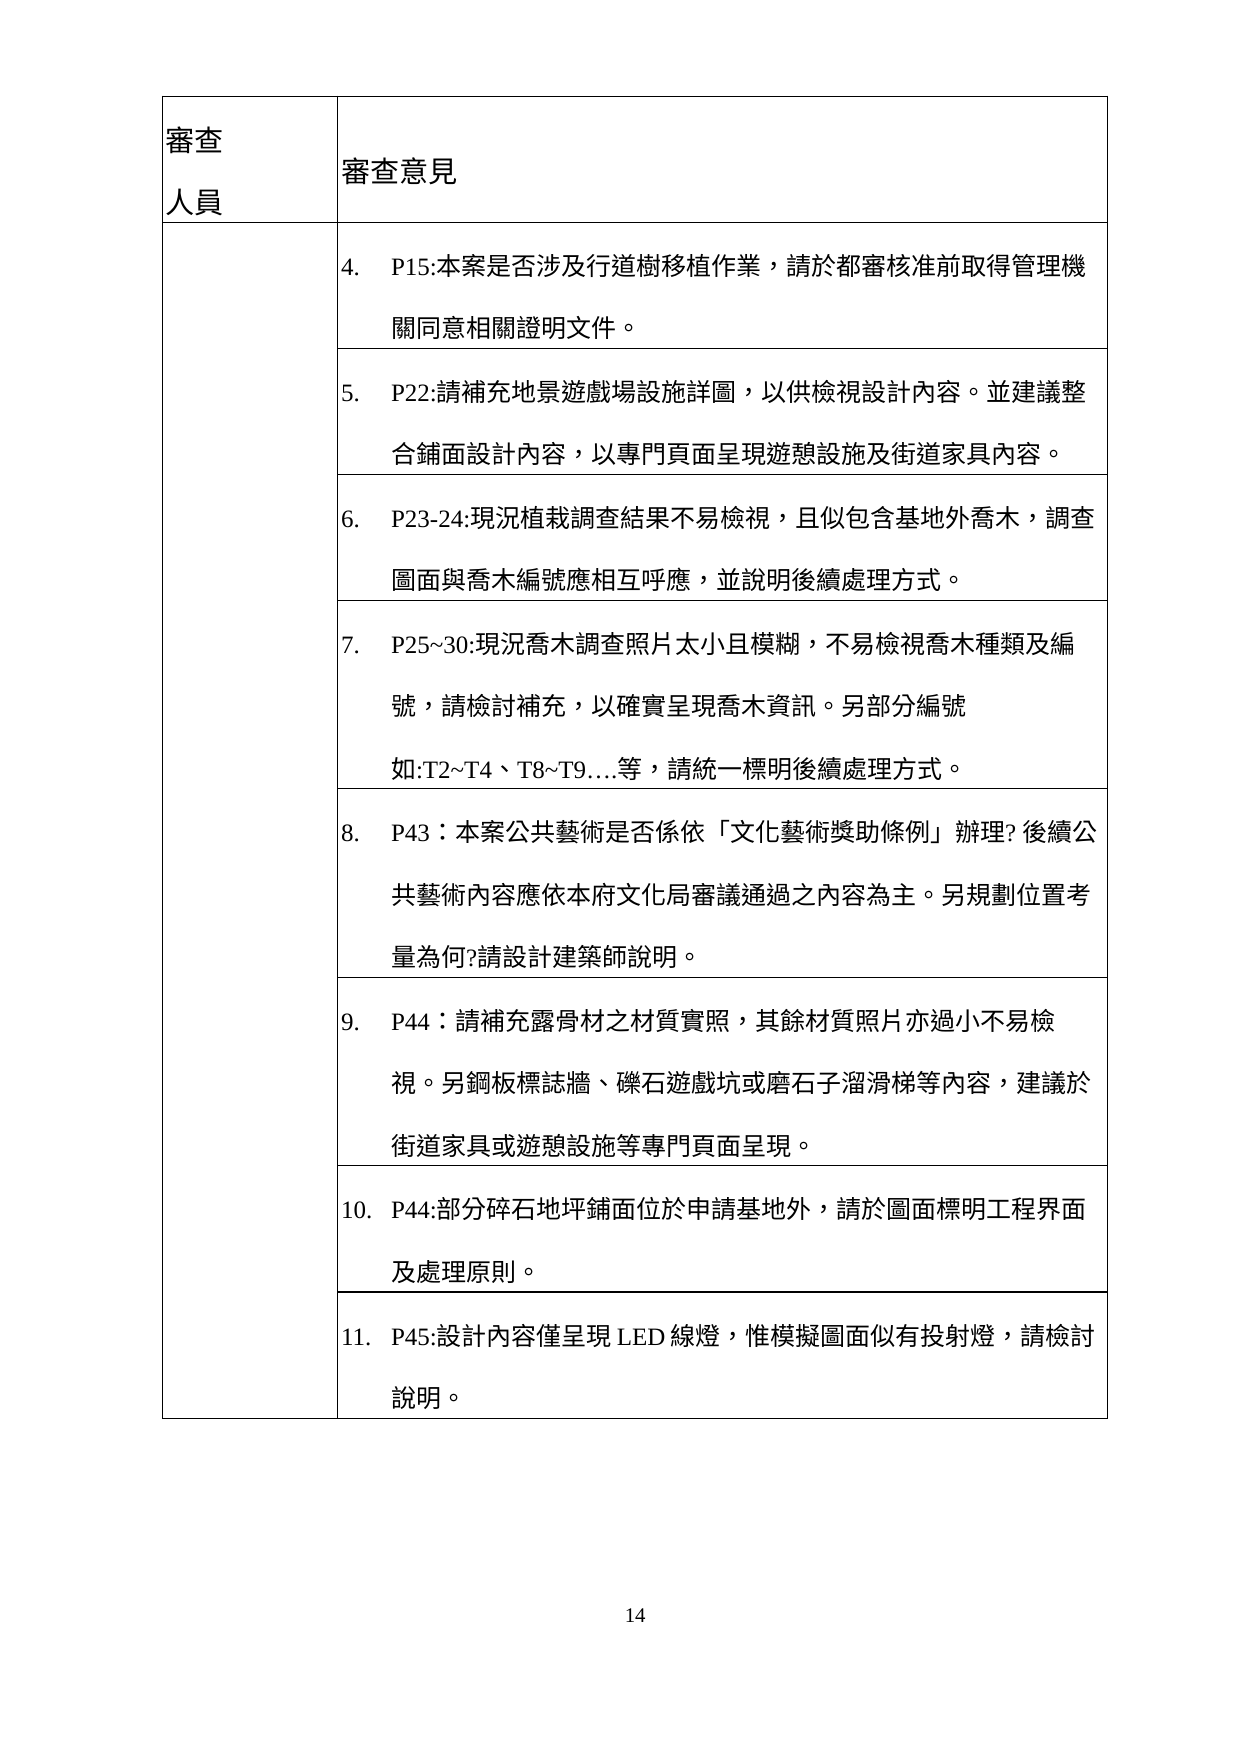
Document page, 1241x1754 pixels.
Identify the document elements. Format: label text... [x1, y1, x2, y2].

table_cell P15:本案是否涉及行道樹移植作業，請於都審核准前取得管理機關同意相關證明文件。 [338, 223, 1107, 348]
table_header 審查 人員 [163, 97, 337, 222]
table_cell P44:部分碎石地坪鋪面位於申請基地外，請於圖面標明工程界面及處理原則。 [338, 1166, 1107, 1291]
table_cell P45:設計內容僅呈現LED線燈，惟模擬圖面似有投射燈，請檢討說明。 [338, 1293, 1107, 1417]
table_cell [163, 223, 337, 1417]
table_cell P43：本案公共藝術是否係依「文化藝術獎助條例」辦理? 後續公共藝術內容應依本府文化局審議通過之內容為主。另規劃位置考量為何?請設計建築師說明。 [338, 789, 1107, 977]
table_cell P44：請補充露骨材之材質實照，其餘材質照片亦過小不易檢視。另鋼板標誌牆、礫石遊戲坑或磨石子溜滑梯等內容，建議於街道家具或遊憩設施等專門頁面呈現。 [338, 978, 1107, 1165]
table_cell P23-24:現況植栽調查結果不易檢視，且似包含基地外喬木，調查圖面與喬木編號應相互呼應，並說明後續處理方式。 [338, 475, 1107, 600]
table_cell P22:請補充地景遊戲場設施詳圖，以供檢視設計內容。並建議整合鋪面設計內容，以專門頁面呈現遊憩設施及街道家具內容。 [338, 349, 1107, 474]
table_cell P25~30:現況喬木調查照片太小且模糊，不易檢視喬木種類及編號，請檢討補充，以確實呈現喬木資訊。另部分編號如:T2~T4、T8~T9….等，請統一標明後續處理方式。 [338, 601, 1107, 788]
table_header 審查意見 [338, 97, 1107, 222]
